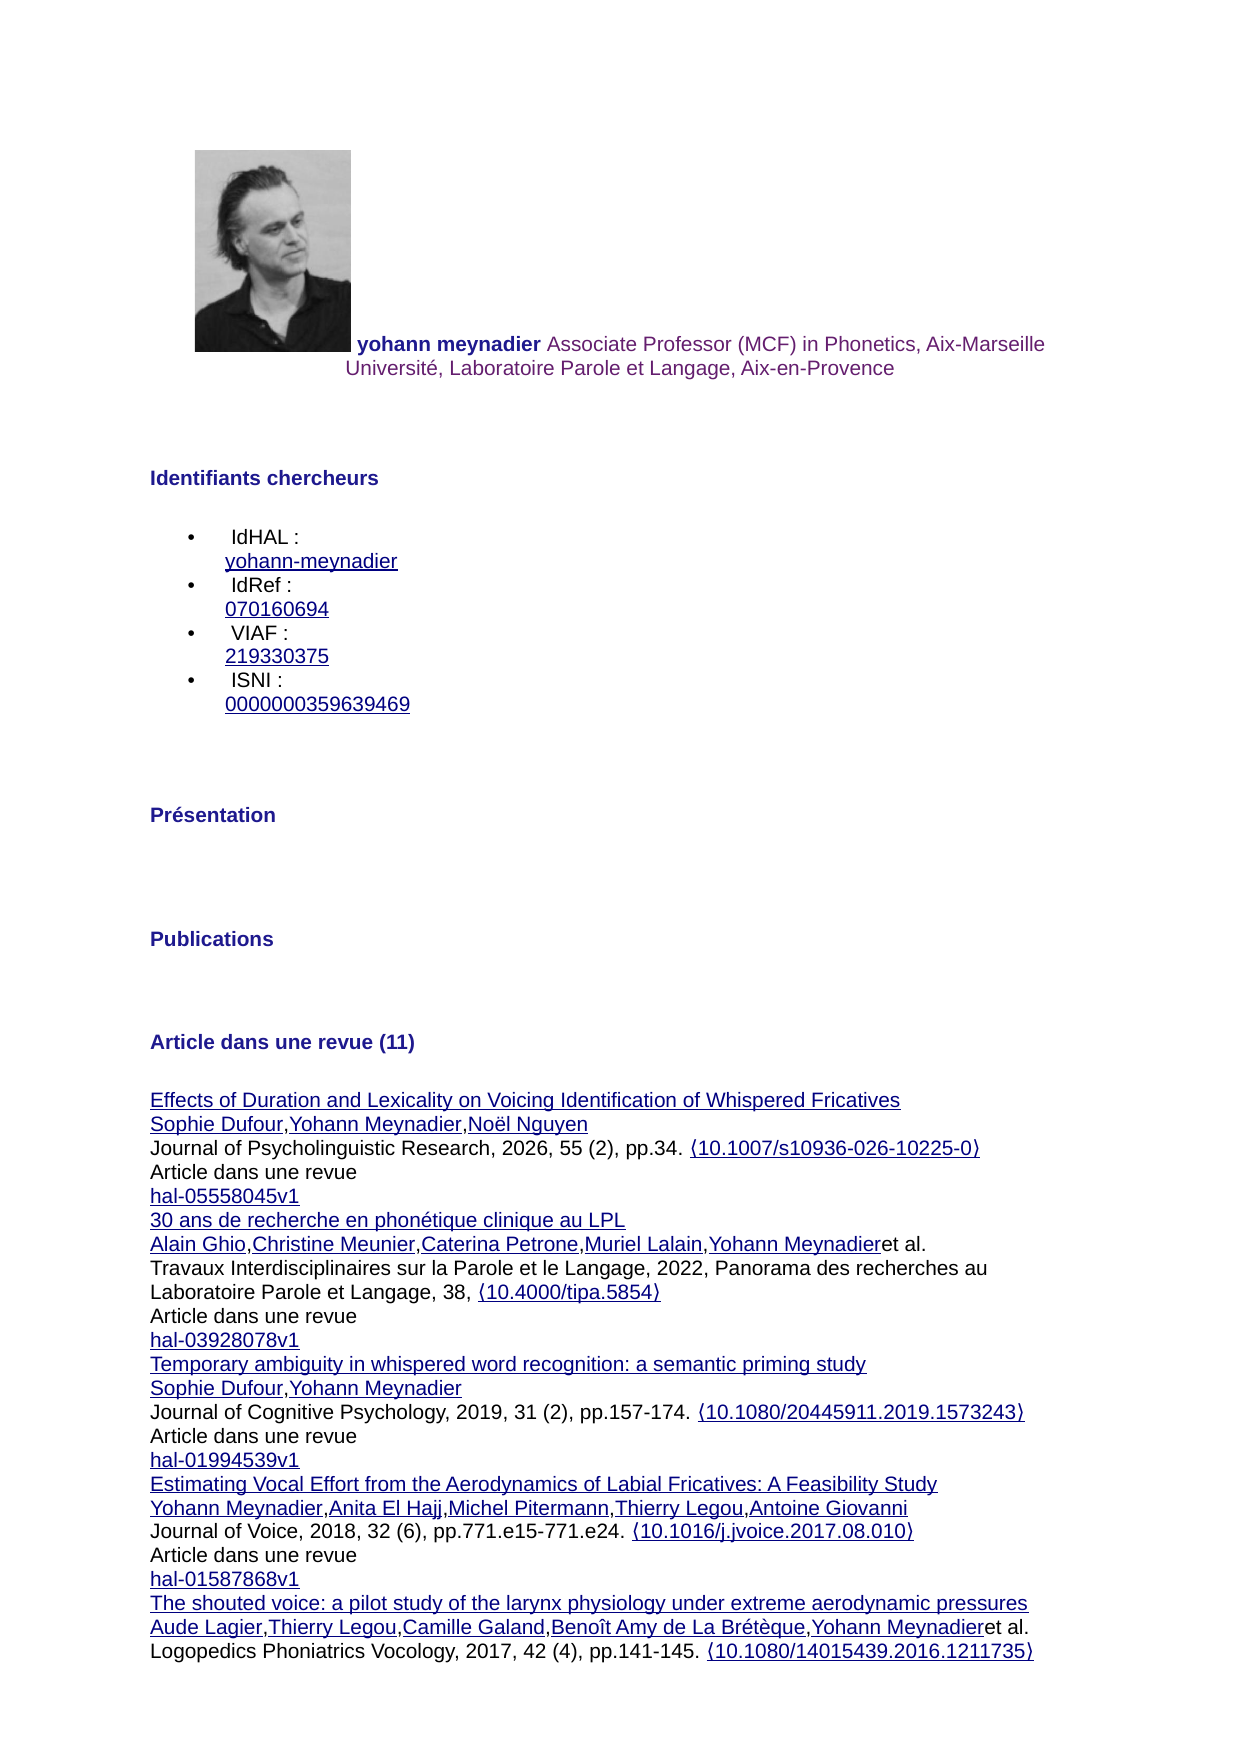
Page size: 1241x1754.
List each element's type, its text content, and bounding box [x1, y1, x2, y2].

list IdHAL : [187, 524, 1090, 548]
table_header Effects of Duration and Lexicality on Voicing Identification of Whispered Fricatives Sophie Dufour,Yohann Meynadier,Noël Nguyen Journal of Psycholinguistic Research, 2026, 55 (2), pp.34. ⟨10.1007/s10936-026-10225-0⟩ Article dans une revue hal-05558045v1 [150, 1088, 1090, 1208]
list VIAF : [187, 620, 1090, 644]
list 0000000359639469 [187, 692, 1090, 716]
table_cell 30 ans de recherche en phonétique clinique au LPL Alain Ghio,Christine Meunier,Caterina Petrone,Muriel Lalain,Yohann Meynadieret al. Travaux Interdisciplinaires sur la Parole et le Langage, 2022, Panorama des recherches au Laboratoire Parole et Langage, 38, ⟨10.4000/tipa.5854⟩ Article dans une revue hal-03928078v1 [150, 1208, 1090, 1352]
list 219330375 [187, 644, 1090, 668]
table_cell Estimating Vocal Effort from the Aerodynamics of Labial Fricatives: A Feasibility Study Yohann Meynadier,Anita El Hajj,Michel Pitermann,Thierry Legou,Antoine Giovanni Journal of Voice, 2018, 32 (6), pp.771.e15-771.e24. ⟨10.1016/j.jvoice.2017.08.010⟩ Article dans une revue hal-01587868v1 [150, 1471, 1090, 1591]
table_cell The shouted voice: a pilot study of the larynx physiology under extreme aerodynamic pressures Aude Lagier,Thierry Legou,Camille Galand,Benoît Amy de La Brétèque,Yohann Meynadieret al. Logopedics Phoniatrics Vocology, 2017, 42 (4), pp.141-145. ⟨10.1080/14015439.2016.1211735⟩ [150, 1591, 1090, 1663]
subtitle Identifiants chercheurs [150, 466, 1090, 490]
picture [194, 150, 351, 352]
subtitle yohann meynadier Associate Professor (MCF) in Phonetics, Aix-Marseille Université, Laboratoire Parole et Langage, Aix-en-Provence [150, 150, 1090, 380]
list ISNI : [187, 668, 1090, 692]
subtitle Article dans une revue (11) [150, 1030, 1090, 1054]
table_cell Temporary ambiguity in whispered word recognition: a semantic priming study Sophie Dufour,Yohann Meynadier Journal of Cognitive Psychology, 2019, 31 (2), pp.157-174. ⟨10.1080/20445911.2019.1573243⟩ Article dans une revue hal-01994539v1 [150, 1352, 1090, 1471]
subtitle Présentation [150, 803, 1090, 827]
list IdRef : [187, 572, 1090, 596]
list yohann-meynadier [187, 548, 1090, 572]
subtitle Publications [150, 927, 1090, 951]
list 070160694 [187, 596, 1090, 620]
